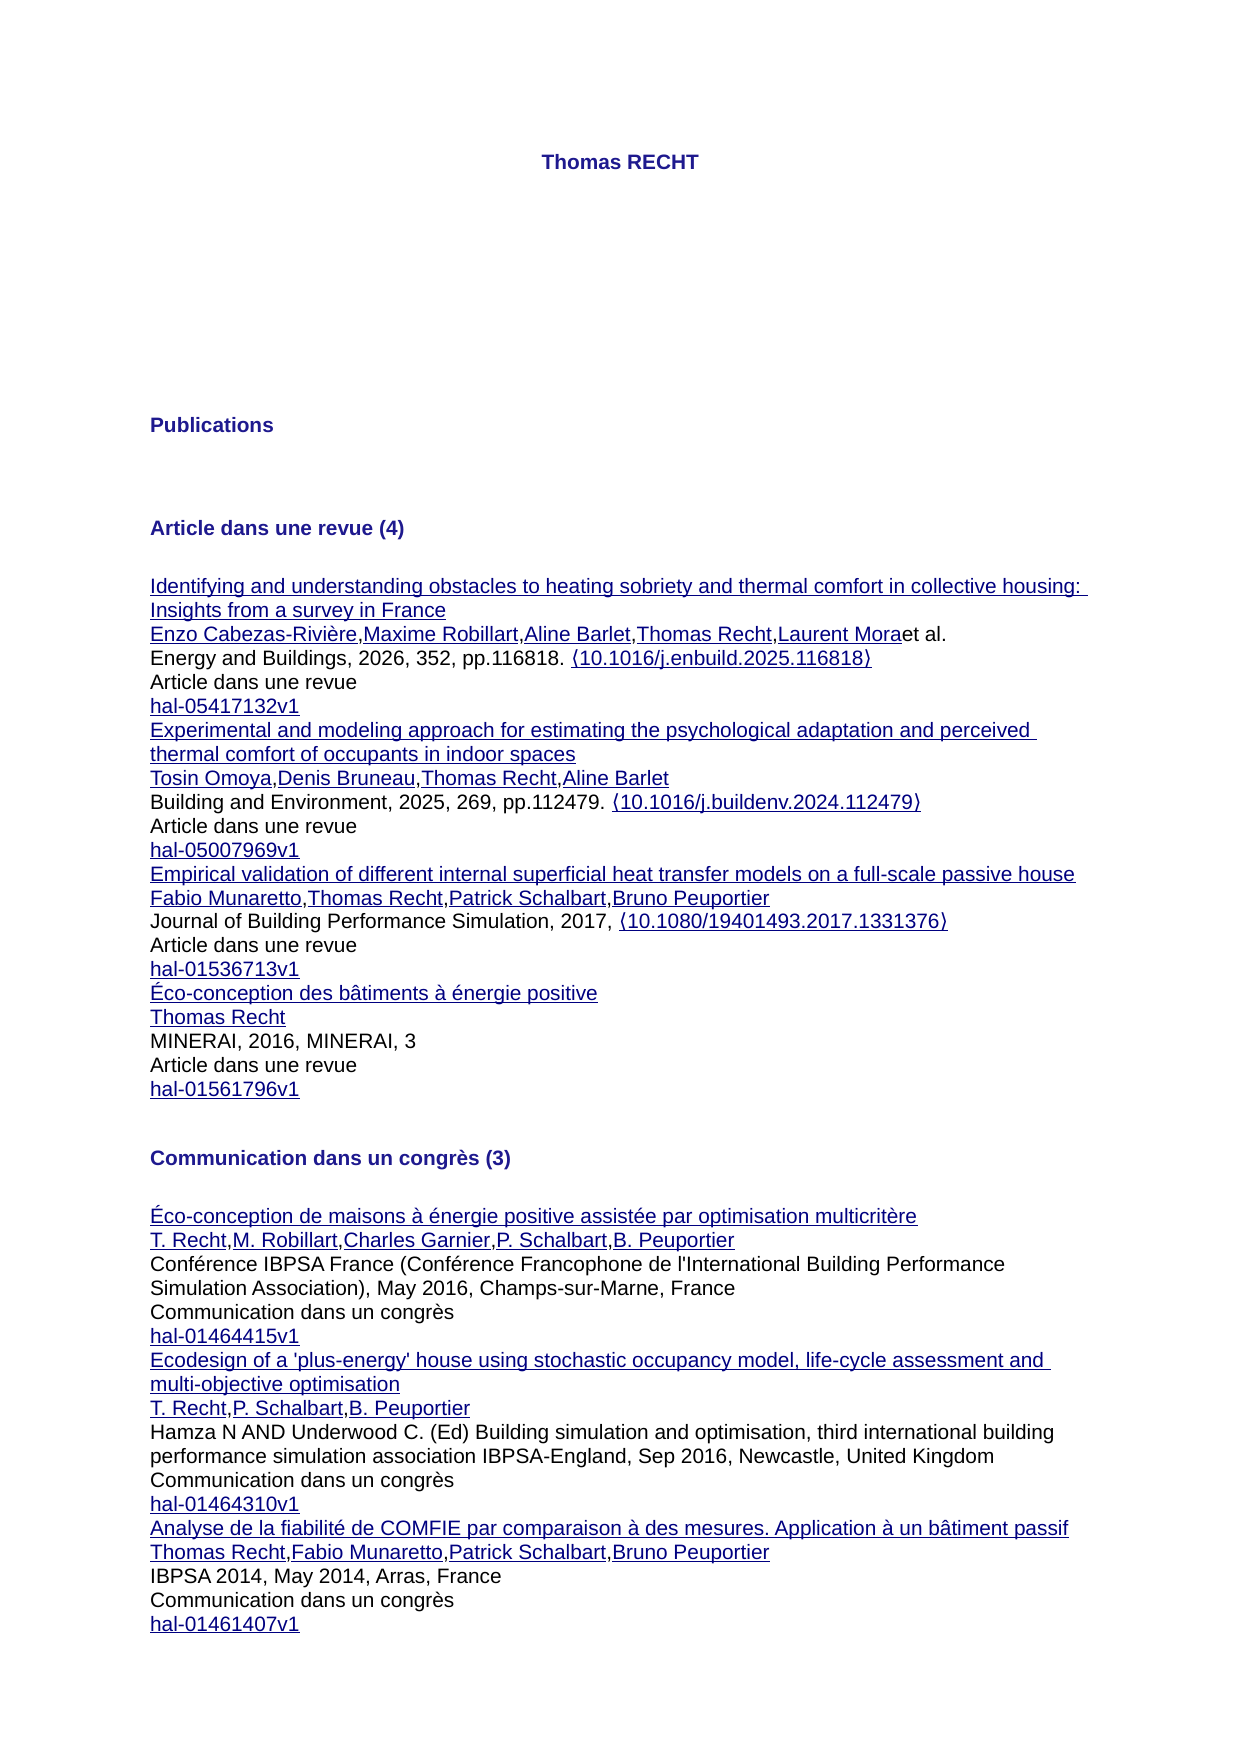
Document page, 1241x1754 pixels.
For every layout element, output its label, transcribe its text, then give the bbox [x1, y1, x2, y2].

table_header Éco-conception de maisons à énergie positive assistée par optimisation multicritère T. Recht,M. Robillart,Charles Garnier,P. Schalbart,B. Peuportier Conférence IBPSA France (Conférence Francophone de l'International Building Performance Simulation Association), May 2016, Champs-sur-Marne, France Communication dans un congrès hal-01464415v1 [150, 1204, 1090, 1348]
table_cell Analyse de la fiabilité de COMFIE par comparaison à des mesures. Application à un bâtiment passif Thomas Recht,Fabio Munaretto,Patrick Schalbart,Bruno Peuportier IBPSA 2014, May 2014, Arras, France Communication dans un congrès hal-01461407v1 [150, 1516, 1090, 1635]
table_cell Experimental and modeling approach for estimating the psychological adaptation and perceived thermal comfort of occupants in indoor spaces Tosin Omoya,Denis Bruneau,Thomas Recht,Aline Barlet Building and Environment, 2025, 269, pp.112479. ⟨10.1016/j.buildenv.2024.112479⟩ Article dans une revue hal-05007969v1 [150, 718, 1090, 861]
table_header Identifying and understanding obstacles to heating sobriety and thermal comfort in collective housing: Insights from a survey in France Enzo Cabezas-Rivière,Maxime Robillart,Aline Barlet,Thomas Recht,Laurent Moraet al. Energy and Buildings, 2026, 352, pp.116818. ⟨10.1016/j.enbuild.2025.116818⟩ Article dans une revue hal-05417132v1 [150, 574, 1090, 718]
subtitle Communication dans un congrès (3) [150, 1146, 1090, 1170]
table_cell Ecodesign of a 'plus-energy' house using stochastic occupancy model, life-cycle assessment and multi-objective optimisation T. Recht,P. Schalbart,B. Peuportier Hamza N AND Underwood C. (Ed) Building simulation and optimisation, third international building performance simulation association IBPSA-England, Sep 2016, Newcastle, United Kingdom Communication dans un congrès hal-01464310v1 [150, 1348, 1090, 1516]
table_cell Empirical validation of different internal superficial heat transfer models on a full-scale passive house Fabio Munaretto,Thomas Recht,Patrick Schalbart,Bruno Peuportier Journal of Building Performance Simulation, 2017, ⟨10.1080/19401493.2017.1331376⟩ Article dans une revue hal-01536713v1 [150, 861, 1090, 981]
subtitle Article dans une revue (4) [150, 516, 1090, 539]
subtitle Thomas RECHT [150, 150, 1090, 174]
subtitle Publications [150, 412, 1090, 436]
table_cell Éco-conception des bâtiments à énergie positive Thomas Recht MINERAI, 2016, MINERAI, 3 Article dans une revue hal-01561796v1 [150, 981, 1090, 1101]
